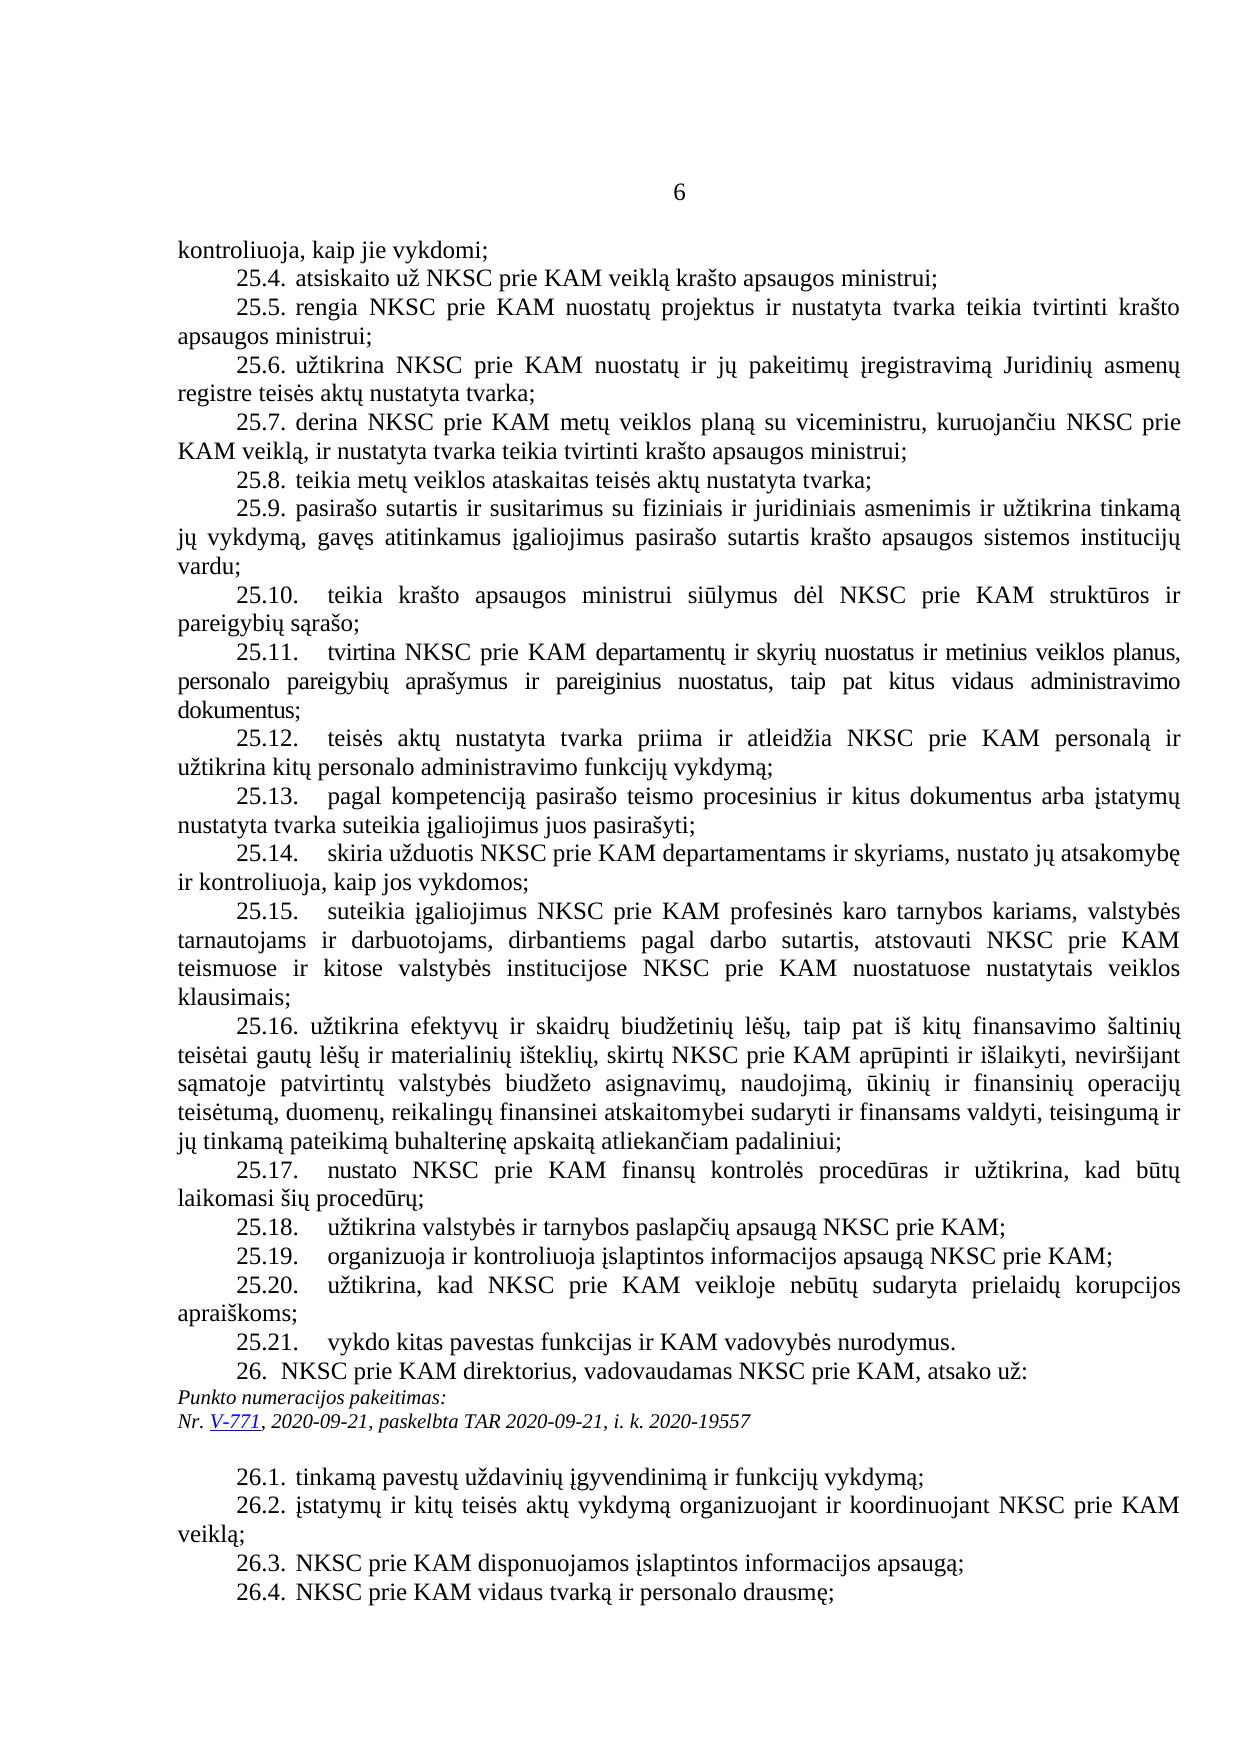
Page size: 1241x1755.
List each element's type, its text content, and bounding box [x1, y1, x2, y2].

text 26. NKSC prie KAM direktorius, vadovaudamas NKSC prie KAM, atsako už: [177, 1356, 1181, 1385]
text 25.9. pasirašo sutartis ir susitarimus su fiziniais ir juridiniais asmenimis ir užtikrina tinkamą jų vykdymą, gavęs atitinkamus įgaliojimus pasirašo sutartis krašto apsaugos sistemos institucijų vardu; [177, 493, 1181, 580]
text 25.11. tvirtina NKSC prie KAM departamentų ir skyrių nuostatus ir metinius veiklos planus, personalo pareigybių aprašymus ir pareiginius nuostatus, taip pat kitus vidaus administravimo dokumentus; [177, 637, 1181, 723]
text 25.4. atsiskaito už NKSC prie KAM veiklą krašto apsaugos ministrui; [177, 263, 1181, 292]
text 25.5. rengia NKSC prie KAM nuostatų projektus ir nustatyta tvarka teikia tvirtinti krašto apsaugos ministrui; [177, 292, 1181, 350]
text 25.7. derina NKSC prie KAM metų veiklos planą su viceministru, kuruojančiu NKSC prie KAM veiklą, ir nustatyta tvarka teikia tvirtinti krašto apsaugos ministrui; [177, 407, 1181, 465]
text 26.1. tinkamą pavestų uždavinių įgyvendinimą ir funkcijų vykdymą; [177, 1462, 1181, 1490]
text 25.12. teisės aktų nustatyta tvarka priima ir atleidžia NKSC prie KAM personalą ir užtikrina kitų personalo administravimo funkcijų vykdymą; [177, 723, 1181, 781]
text 26.3. NKSC prie KAM disponuojamos įslaptintos informacijos apsaugą; [177, 1548, 1181, 1577]
text Punkto numeracijos pakeitimas: [177, 1385, 1181, 1409]
text 25.15. suteikia įgaliojimus NKSC prie KAM profesinės karo tarnybos kariams, valstybės tarnautojams ir darbuotojams, dirbantiems pagal darbo sutartis, atstovauti NKSC prie KAM teismuose ir kitose valstybės institucijose NKSC prie KAM nuostatuose nustatytais veiklos klausimais; [177, 896, 1181, 1011]
text 25.14. skiria užduotis NKSC prie KAM departamentams ir skyriams, nustato jų atsakomybę ir kontroliuoja, kaip jos vykdomos; [177, 838, 1181, 896]
text 25.20. užtikrina, kad NKSC prie KAM veikloje nebūtų sudaryta prielaidų korupcijos apraiškoms; [177, 1270, 1181, 1327]
text 25.17. nustato NKSC prie KAM finansų kontrolės procedūras ir užtikrina, kad būtų laikomasi šių procedūrų; [177, 1155, 1181, 1212]
text 25.19. organizuoja ir kontroliuoja įslaptintos informacijos apsaugą NKSC prie KAM; [177, 1241, 1181, 1270]
text 25.10. teikia krašto apsaugos ministrui siūlymus dėl NKSC prie KAM struktūros ir pareigybių sąrašo; [177, 580, 1181, 637]
text Nr. V-771, 2020-09-21, paskelbta TAR 2020-09-21, i. k. 2020-19557 [177, 1409, 1181, 1433]
text 25.21. vykdo kitas pavestas funkcijas ir KAM vadovybės nurodymus. [177, 1327, 1181, 1356]
text 25.13. pagal kompetenciją pasirašo teismo procesinius ir kitus dokumentus arba įstatymų nustatyta tvarka suteikia įgaliojimus juos pasirašyti; [177, 781, 1181, 838]
text 26.2. įstatymų ir kitų teisės aktų vykdymą organizuojant ir koordinuojant NKSC prie KAM veiklą; [177, 1490, 1181, 1548]
text 25.6. užtikrina NKSC prie KAM nuostatų ir jų pakeitimų įregistravimą Juridinių asmenų registre teisės aktų nustatyta tvarka; [177, 350, 1181, 407]
text 25.16. užtikrina efektyvų ir skaidrų biudžetinių lėšų, taip pat iš kitų finansavimo šaltinių teisėtai gautų lėšų ir materialinių išteklių, skirtų NKSC prie KAM aprūpinti ir išlaikyti, neviršijant sąmatoje patvirtintų valstybės biudžeto asignavimų, naudojimą, ūkinių ir finansinių operacijų teisėtumą, duomenų, reikalingų finansinei atskaitomybei sudaryti ir finansams valdyti, teisingumą ir jų tinkamą pateikimą buhalterinę apskaitą atliekančiam padaliniui; [177, 1011, 1181, 1155]
text 25.8. teikia metų veiklos ataskaitas teisės aktų nustatyta tvarka; [177, 465, 1181, 493]
text kontroliuoja, kaip jie vykdomi; [177, 235, 1181, 263]
text 26.4. NKSC prie KAM vidaus tvarką ir personalo drausmę; [177, 1577, 1181, 1605]
text 25.18. užtikrina valstybės ir tarnybos paslapčių apsaugą NKSC prie KAM; [177, 1212, 1181, 1241]
